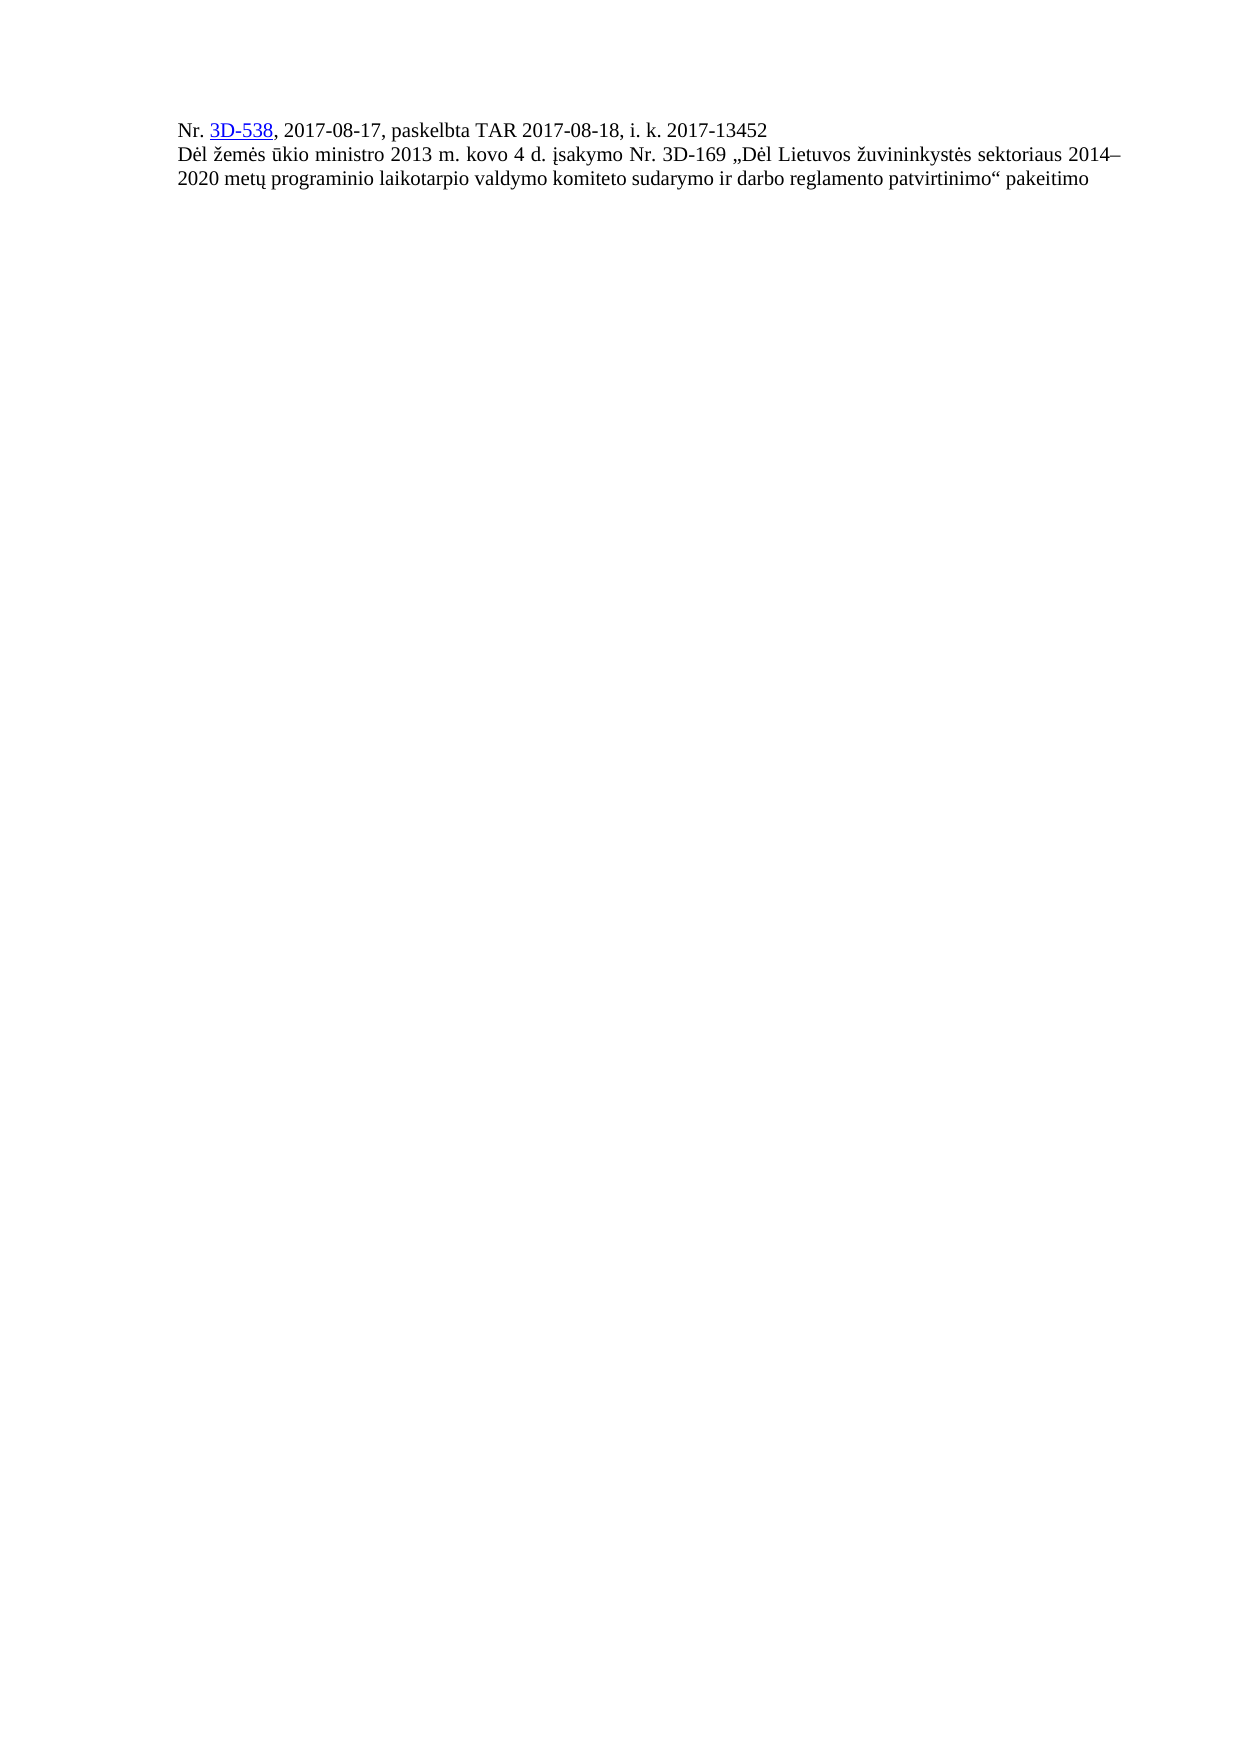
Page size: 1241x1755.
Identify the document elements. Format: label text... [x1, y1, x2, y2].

text Nr. 3D-538, 2017-08-17, paskelbta TAR 2017-08-18, i. k. 2017-13452 [177, 118, 1122, 142]
text Dėl žemės ūkio ministro 2013 m. kovo 4 d. įsakymo Nr. 3D-169 „Dėl Lietuvos žuvininkystės sektoriaus 2014–2020 metų programinio laikotarpio valdymo komiteto sudarymo ir darbo reglamento patvirtinimo“ pakeitimo [177, 142, 1122, 190]
